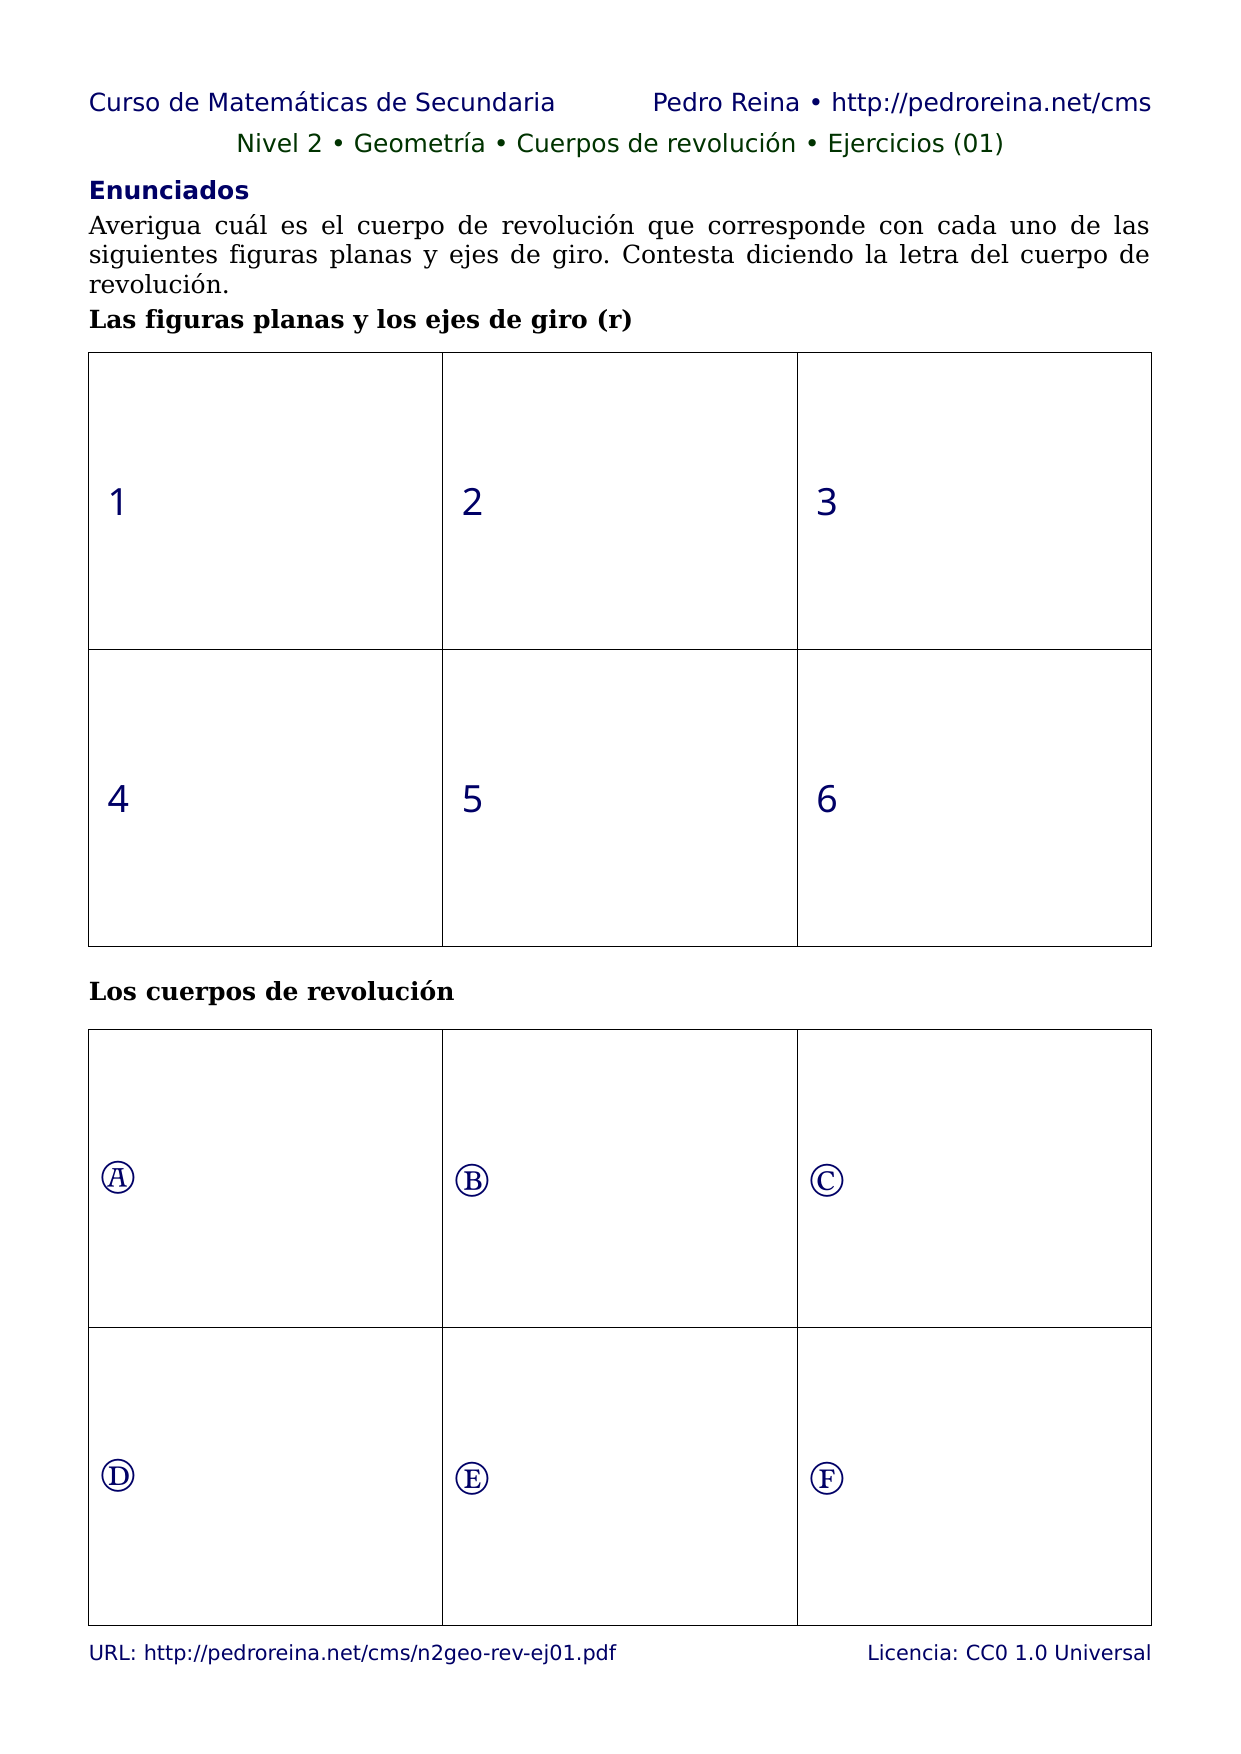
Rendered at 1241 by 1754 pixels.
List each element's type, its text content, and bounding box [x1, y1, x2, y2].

table_cell Ⓓ [89, 1328, 147, 1625]
table_header Ⓑ [443, 1030, 502, 1327]
table_header 1 [89, 353, 147, 649]
table_header [148, 1030, 442, 1327]
table_header 2 [443, 353, 502, 649]
table_cell 6 [798, 650, 856, 946]
table_header [502, 1030, 797, 1327]
table_header Ⓒ [798, 1030, 856, 1327]
table_header [148, 353, 442, 649]
text Las figuras planas y los ejes de giro (r) [88, 305, 1152, 334]
table_cell Ⓔ [443, 1328, 502, 1625]
table_header [502, 353, 797, 649]
table_cell 4 [89, 650, 147, 946]
table_cell Ⓕ [798, 1328, 856, 1625]
table_cell [148, 650, 442, 946]
text Enunciados [88, 176, 1152, 206]
table_cell [856, 1328, 1151, 1625]
table_cell 5 [443, 650, 502, 946]
text Curso de Matemáticas de Secundaria Pedro Reina • http://pedroreina.net/cms [88, 88, 1152, 118]
table_header [856, 1030, 1151, 1327]
text Averigua cuál es el cuerpo de revolución que corresponde con cada uno de las siguientes figuras planas y ejes de giro. Contesta diciendo la letra del cuerpo de revolución. [88, 211, 1152, 299]
table_cell [856, 650, 1151, 946]
table_header 3 [798, 353, 856, 649]
table_cell [502, 1328, 797, 1625]
table_header [856, 353, 1151, 649]
table_cell [148, 1328, 442, 1625]
table_header Ⓐ [89, 1030, 147, 1327]
text Nivel 2 • Geometría • Cuerpos de revolución • Ejercicios (01) [88, 129, 1152, 159]
table_cell [502, 650, 797, 946]
text Los cuerpos de revolución [88, 976, 1152, 1006]
